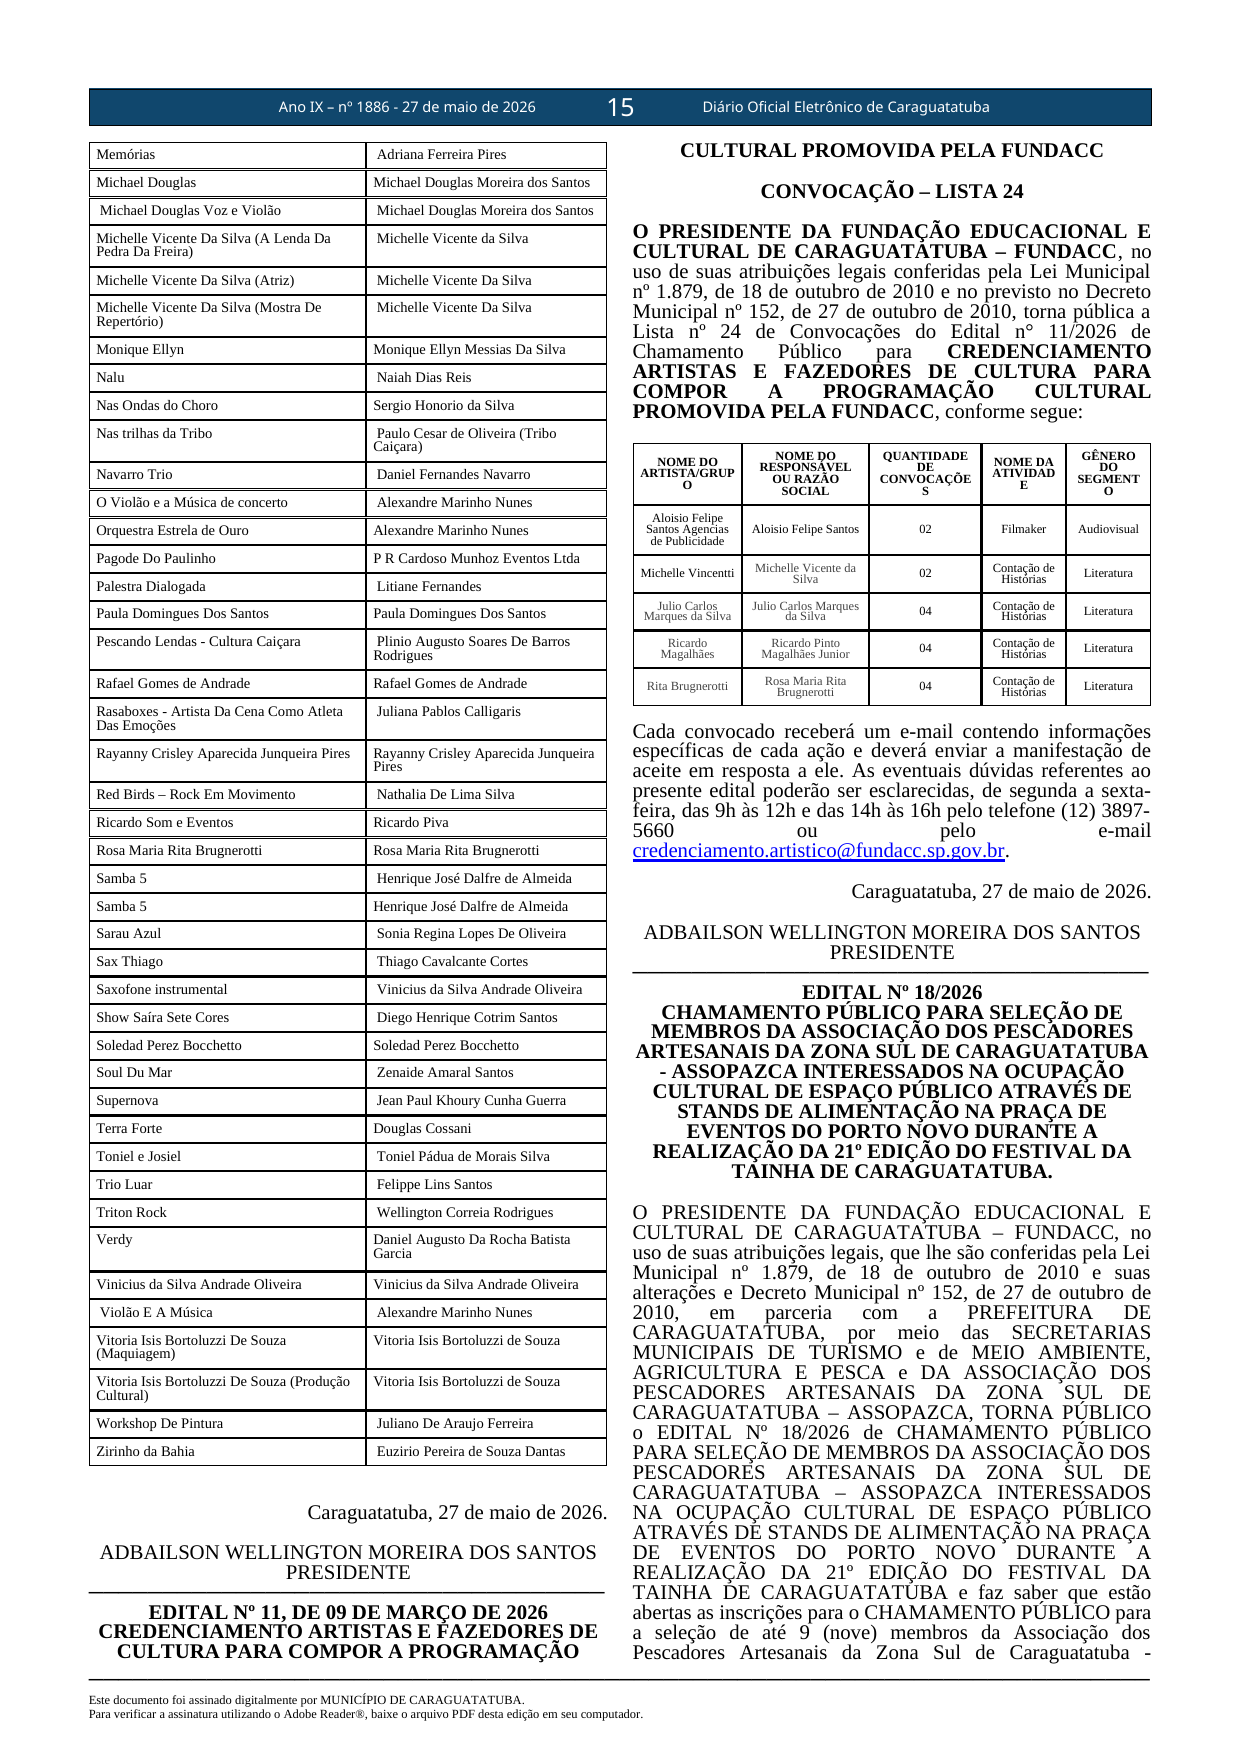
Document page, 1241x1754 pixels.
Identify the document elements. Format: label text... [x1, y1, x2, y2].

table_cell Ricardo Magalhães [634, 632, 741, 667]
text Caraguatatuba, 27 de maio de 2026. [88, 1503, 608, 1523]
table_cell Triton Rock [90, 1200, 365, 1226]
table_cell Michelle Vicente Da Silva (A Lenda Da Pedra Da Freira) [90, 226, 365, 266]
text PRESIDENTE [88, 1564, 608, 1583]
table_cell Pagode Do Paulinho [90, 546, 365, 572]
table_cell Verdy [90, 1228, 365, 1270]
table_cell Henrique José Dalfre de Almeida [367, 866, 606, 892]
table_cell Plinio Augusto Soares De Barros Rodrigues [367, 630, 606, 669]
table_cell Rasaboxes - Artista Da Cena Como Atleta Das Emoções [90, 699, 365, 739]
table_cell Vinicius da Silva Andrade Oliveira [90, 1273, 365, 1298]
table_cell Contação de Histórias [983, 669, 1065, 705]
table_cell 02 [870, 556, 980, 592]
text ADBAILSON WELLINGTON MOREIRA DOS SANTOS [632, 924, 1152, 943]
table_cell Henrique José Dalfre de Almeida [367, 894, 606, 920]
table_cell Ricardo Pinto Magalhães Junior [743, 632, 868, 667]
table_cell Sonia Regina Lopes De Oliveira [367, 922, 606, 948]
table_cell Red Birds – Rock Em Movimento [90, 783, 365, 808]
table_cell Soledad Perez Bocchetto [90, 1033, 365, 1059]
table_cell Memórias [90, 143, 365, 168]
table_cell Euzirio Pereira de Souza Dantas [367, 1439, 606, 1465]
table_cell Ricardo Piva [367, 811, 606, 836]
table_cell Alexandre Marinho Nunes [367, 519, 606, 544]
table_cell Aloisio Felipe Santos [743, 506, 868, 554]
table_header GÊNERO DO SEGMENTO [1067, 444, 1150, 504]
table_cell Toniel Pádua de Morais Silva [367, 1144, 606, 1170]
text CULTURAL PROMOVIDA PELA FUNDACC [632, 142, 1152, 162]
table_cell Contação de Histórias [983, 594, 1065, 629]
table_cell Rita Brugnerotti [634, 669, 741, 705]
table_cell Diego Henrique Cotrim Santos [367, 1005, 606, 1031]
table_cell Zenaide Amaral Santos [367, 1061, 606, 1087]
table_cell Paulo Cesar de Oliveira (Tribo Caiçara) [367, 421, 606, 461]
table_cell Contação de Histórias [983, 632, 1065, 667]
text CHAMAMENTO PÚBLICO PARA SELEÇÃO DE MEMBROS DA ASSOCIAÇÃO DOS PESCADORES ARTESANAIS DA ZONA SUL DE CARAGUATATUBA - ASSOPAZCA INTERESSADOS NA OCUPAÇÃO CULTURAL DE ESPAÇO PÚBLICO ATRAVÉS DE STANDS DE ALIMENTAÇÃO NA PRAÇA DE EVENTOS DO PORTO NOVO DURANTE A REALIZAÇÃO DA 21º EDIÇÃO DO FESTIVAL DA TAINHA DE CARAGUATATUBA. [632, 1003, 1152, 1183]
table_cell Michelle Vicente da Silva [367, 226, 606, 266]
table_cell 04 [870, 594, 980, 629]
table_cell Sergio Honorio da Silva [367, 393, 606, 419]
table_cell Rayanny Crisley Aparecida Junqueira Pires [90, 741, 365, 781]
text PRESIDENTE [632, 943, 1152, 963]
table_cell Soul Du Mar [90, 1061, 365, 1087]
table_header NOME DA ATIVIDADE [983, 444, 1065, 504]
text ADBAILSON WELLINGTON MOREIRA DOS SANTOS [88, 1544, 608, 1564]
table_cell Rayanny Crisley Aparecida Junqueira Pires [367, 741, 606, 781]
table_cell Literatura [1067, 556, 1150, 592]
table_cell Nathalia De Lima Silva [367, 783, 606, 808]
table_cell Monique Ellyn [90, 338, 365, 363]
table_cell Zirinho da Bahia [90, 1439, 365, 1465]
table_cell Naiah Dias Reis [367, 365, 606, 391]
table_cell Saxofone instrumental [90, 978, 365, 1003]
text CONVOCAÇÃO – LISTA 24 [632, 182, 1152, 202]
table_cell Douglas Cossani [367, 1117, 606, 1142]
table_cell 02 [870, 506, 980, 554]
text Caraguatatuba, 27 de maio de 2026. [632, 883, 1152, 903]
table_cell Thiago Cavalcante Cortes [367, 950, 606, 975]
text O PRESIDENTE DA FUNDAÇÃO EDUCACIONAL E CULTURAL DE CARAGUATATUBA – FUNDACC, no uso de suas atribuições legais, que lhe são conferidas pela Lei Municipal nº 1.879, de 18 de outubro de 2010 e suas alterações e Decreto Municipal nº 152, de 27 de outubro de 2010, em parceria com a PREFEITURA DE CARAGUATATUBA, por meio das SECRETARIAS MUNICIPAIS DE TURISMO e de MEIO AMBIENTE, AGRICULTURA E PESCA e DA ASSOCIAÇÃO DOS PESCADORES ARTESANAIS DA ZONA SUL DE CARAGUATATUBA – ASSOPAZCA, TORNA PÚBLICO o EDITAL Nº 18/2026 de CHAMAMENTO PÚBLICO PARA SELEÇÃO DE MEMBROS DA ASSOCIAÇÃO DOS PESCADORES ARTESANAIS DA ZONA SUL DE CARAGUATATUBA – ASSOPAZCA INTERESSADOS NA OCUPAÇÃO CULTURAL DE ESPAÇO PÚBLICO ATRAVÉS DE STANDS DE ALIMENTAÇÃO NA PRAÇA DE EVENTOS DO PORTO NOVO DURANTE A REALIZAÇÃO DA 21º EDIÇÃO DO FESTIVAL DA TAINHA DE CARAGUATATUBA e faz saber que estão abertas as inscrições para o CHAMAMENTO PÚBLICO para a seleção de até 9 (nove) membros da Associação dos Pescadores Artesanais da Zona Sul de Caraguatatuba [632, 1204, 1152, 1664]
table_cell Pescando Lendas - Cultura Caiçara [90, 630, 365, 669]
table_cell Violão E A Música [90, 1300, 365, 1326]
table_cell Daniel Fernandes Navarro [367, 463, 606, 488]
table_cell Juliana Pablos Calligaris [367, 699, 606, 739]
table_cell Samba 5 [90, 894, 365, 920]
text EDITAL Nº 11, DE 09 DE MARÇO DE 2026 CREDENCIAMENTO ARTISTAS E FAZEDORES DE CULTURA PARA COMPOR A PROGRAMAÇÃO [88, 1603, 608, 1663]
table_cell Sax Thiago [90, 950, 365, 975]
table_cell Nas trilhas da Tribo [90, 421, 365, 461]
table_cell Adriana Ferreira Pires [367, 143, 606, 168]
table_cell Palestra Dialogada [90, 574, 365, 600]
table_cell Workshop De Pintura [90, 1412, 365, 1437]
table_cell 04 [870, 632, 980, 667]
table_cell Daniel Augusto Da Rocha Batista Garcia [367, 1228, 606, 1270]
table_cell Michelle Vicente Da Silva [367, 296, 606, 336]
table_cell Michael Douglas Moreira dos Santos [367, 199, 606, 224]
table_cell Michelle Vicente da Silva [743, 556, 868, 592]
table_cell Julio Carlos Marques da Silva [743, 594, 868, 629]
table_cell Paula Domingues Dos Santos [90, 602, 365, 628]
table_cell Nalu [90, 365, 365, 391]
table_cell Filmaker [983, 506, 1065, 554]
table_cell Monique Ellyn Messias Da Silva [367, 338, 606, 363]
table_cell Michael Douglas Voz e Violão [90, 199, 365, 224]
table_cell Litiane Fernandes [367, 574, 606, 600]
table_cell P R Cardoso Munhoz Eventos Ltda [367, 546, 606, 572]
table_cell Michael Douglas Moreira dos Santos [367, 171, 606, 196]
table_cell Felippe Lins Santos [367, 1172, 606, 1198]
table_cell Michelle Vicente Da Silva (Atriz) [90, 268, 365, 294]
table_cell Juliano De Araujo Ferreira [367, 1412, 606, 1437]
table_cell Michelle Vicente Da Silva (Mostra De Repertório) [90, 296, 365, 336]
table_cell Navarro Trio [90, 463, 365, 488]
table_cell Michael Douglas [90, 171, 365, 196]
table_cell Michelle Vincentti [634, 556, 741, 592]
table_cell Vitoria Isis Bortoluzzi de Souza [367, 1370, 606, 1409]
table_cell Rosa Maria Rita Brugnerotti [743, 669, 868, 705]
table_header NOME DO ARTISTA/GRUPO [634, 444, 741, 504]
table_cell Vitoria Isis Bortoluzzi De Souza (Produção Cultural) [90, 1370, 365, 1409]
table_cell Literatura [1067, 594, 1150, 629]
table_cell Show Saíra Sete Cores [90, 1005, 365, 1031]
table_cell Alexandre Marinho Nunes [367, 1300, 606, 1326]
table_cell Nas Ondas do Choro [90, 393, 365, 419]
table_cell Samba 5 [90, 866, 365, 892]
table_cell Vinicius da Silva Andrade Oliveira [367, 1273, 606, 1298]
table_cell Jean Paul Khoury Cunha Guerra [367, 1089, 606, 1114]
table_cell Ricardo Som e Eventos [90, 811, 365, 836]
table_cell Sarau Azul [90, 922, 365, 948]
table_cell Contação de Histórias [983, 556, 1065, 592]
table_cell Literatura [1067, 632, 1150, 667]
table_cell Paula Domingues Dos Santos [367, 602, 606, 628]
table_cell Literatura [1067, 669, 1150, 705]
table_cell Supernova [90, 1089, 365, 1114]
text EDITAL Nº 18/2026 [632, 983, 1152, 1003]
text Cada convocado receberá um e-mail contendo informações específicas de cada ação e deverá enviar a manifestação de aceite em resposta a ele. As eventuais dúvidas referentes ao presente edital poderão ser esclarecidas, de segunda a sexta-feira, das 9h às 12h e das 14h às 16h pelo telefone (12) 3897-5660 ou pelo e-mail credenciamento.artistico@fundacc.sp.gov.br. [632, 723, 1152, 862]
table_cell Rafael Gomes de Andrade [367, 671, 606, 697]
table_cell Vinicius da Silva Andrade Oliveira [367, 978, 606, 1003]
table_cell Audiovisual [1067, 506, 1150, 554]
table_cell Toniel e Josiel [90, 1144, 365, 1170]
table_cell Trio Luar [90, 1172, 365, 1198]
table_header NOME DO RESPONSÁVEL OU RAZÃO SOCIAL [743, 444, 868, 504]
text O PRESIDENTE DA FUNDAÇÃO EDUCACIONAL E CULTURAL DE CARAGUATATUBA – FUNDACC, no uso de suas atribuições legais conferidas pela Lei Municipal nº 1.879, de 18 de outubro de 2010 e no previsto no Decreto Municipal nº 152, de 27 de outubro de 2010, torna pública a Lista nº 24 de Convocações do Edital n° 11/2026 de Chamamento Público para CREDENCIAMENTO ARTISTAS E FAZEDORES DE CULTURA PARA COMPOR A PROGRAMAÇÃO CULTURAL PROMOVIDA PELA FUNDACC, conforme segue: [632, 223, 1152, 423]
table_cell Vitoria Isis Bortoluzzi de Souza [367, 1328, 606, 1368]
table_cell Orquestra Estrela de Ouro [90, 519, 365, 544]
table_cell Rafael Gomes de Andrade [90, 671, 365, 697]
table_cell O Violão e a Música de concerto [90, 491, 365, 516]
table_cell Soledad Perez Bocchetto [367, 1033, 606, 1059]
table_cell Alexandre Marinho Nunes [367, 491, 606, 516]
table_header QUANTIDADE DE CONVOCAÇÕES [870, 444, 980, 504]
text ─────────────────────────────────── [88, 1583, 608, 1603]
table_cell Wellington Correia Rodrigues [367, 1200, 606, 1226]
table_cell Rosa Maria Rita Brugnerotti [90, 839, 365, 864]
table_cell Terra Forte [90, 1117, 365, 1142]
table_cell Vitoria Isis Bortoluzzi De Souza (Maquiagem) [90, 1328, 365, 1368]
text ─────────────────────────────────── [632, 963, 1152, 983]
table_cell Aloisio Felipe Santos Agencias de Publicidade [634, 506, 741, 554]
table_cell Michelle Vicente Da Silva [367, 268, 606, 294]
table_cell Julio Carlos Marques da Silva [634, 594, 741, 629]
table_cell Rosa Maria Rita Brugnerotti [367, 839, 606, 864]
table_cell 04 [870, 669, 980, 705]
